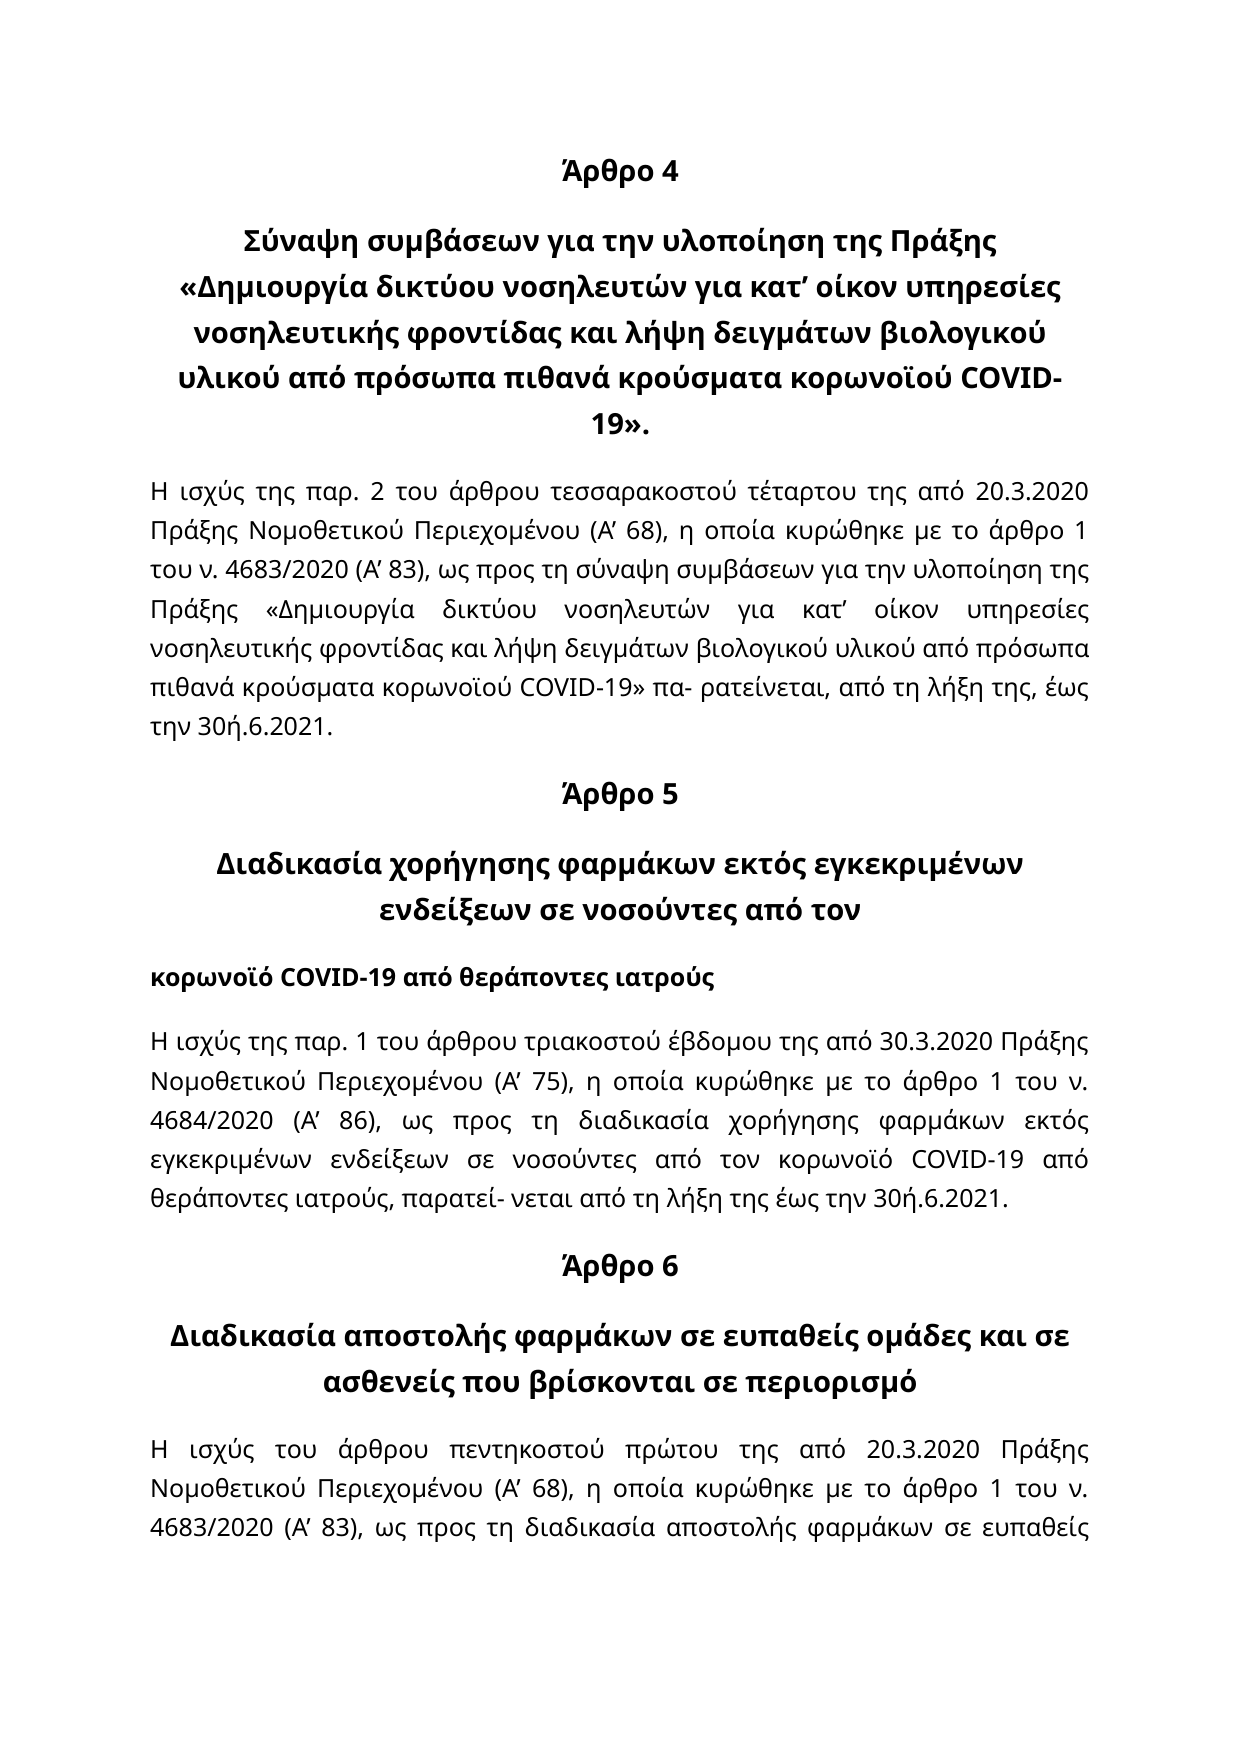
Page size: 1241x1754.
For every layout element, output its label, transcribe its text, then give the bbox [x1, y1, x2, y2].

subtitle Άρθρο 5 [150, 773, 1090, 813]
text Η ισχύς της παρ. 1 του άρθρου τριακοστού έβδομου της από 30.3.2020 Πράξης Νομοθετικού Περιεχομένου (Α’ 75), η οποία κυρώθηκε με το άρθρο 1 του ν. 4684/2020 (Α’ 86), ως προς τη διαδικασία χορήγησης φαρμάκων εκτός εγκεκριμένων ενδείξεων σε νοσούντες από τον κορωνοϊό COVID-19 από θεράποντες ιατρούς, παρατεί- νεται από τη λήξη της έως την 30ή.6.2021. [150, 1024, 1090, 1215]
text κορωνοϊό COVID-19 από θεράποντες ιατρούς [150, 960, 1090, 994]
text Η ισχύς της παρ. 2 του άρθρου τεσσαρακοστού τέταρτου της από 20.3.2020 Πράξης Νομοθετικού Περιεχομένου (Α’ 68), η οποία κυρώθηκε με το άρθρο 1 του ν. 4683/2020 (Α’ 83), ως προς τη σύναψη συμβάσεων για την υλοποίηση της Πράξης «Δημιουργία δικτύου νοσηλευτών για κατ’ οίκον υπηρεσίες νοσηλευτικής φροντίδας και λήψη δειγμάτων βιολογικού υλικού από πρόσωπα πιθανά κρούσματα κορωνοϊού COVID-19» πα- ρατείνεται, από τη λήξη της, έως την 30ή.6.2021. [150, 474, 1090, 743]
subtitle Άρθρο 6 [150, 1245, 1090, 1284]
subtitle Σύναψη συμβάσεων για την υλοποίηση της Πράξης «Δημιουργία δικτύου νοσηλευτών για κατ’ οίκον υπηρεσίες νοσηλευτικής φροντίδας και λήψη δειγμάτων βιολογικού υλικού από πρόσωπα πιθανά κρούσματα κορωνοϊού COVID-19». [150, 221, 1090, 443]
subtitle Διαδικασία χορήγησης φαρμάκων εκτός εγκεκριμένων ενδείξεων σε νοσούντες από τον [150, 843, 1090, 929]
text Η ισχύς του άρθρου πεντηκοστού πρώτου της από 20.3.2020 Πράξης Νομοθετικού Περιεχομένου (Α’ 68), η οποία κυρώθηκε με το άρθρο 1 του ν. 4683/2020 (Α’ 83), ως προς τη διαδικασία αποστολής φαρμάκων σε ευπαθείς [150, 1432, 1090, 1544]
subtitle Άρθρο 4 [150, 150, 1090, 190]
subtitle Διαδικασία αποστολής φαρμάκων σε ευπαθείς ομάδες και σε ασθενείς που βρίσκονται σε περιορισμό [150, 1315, 1090, 1401]
